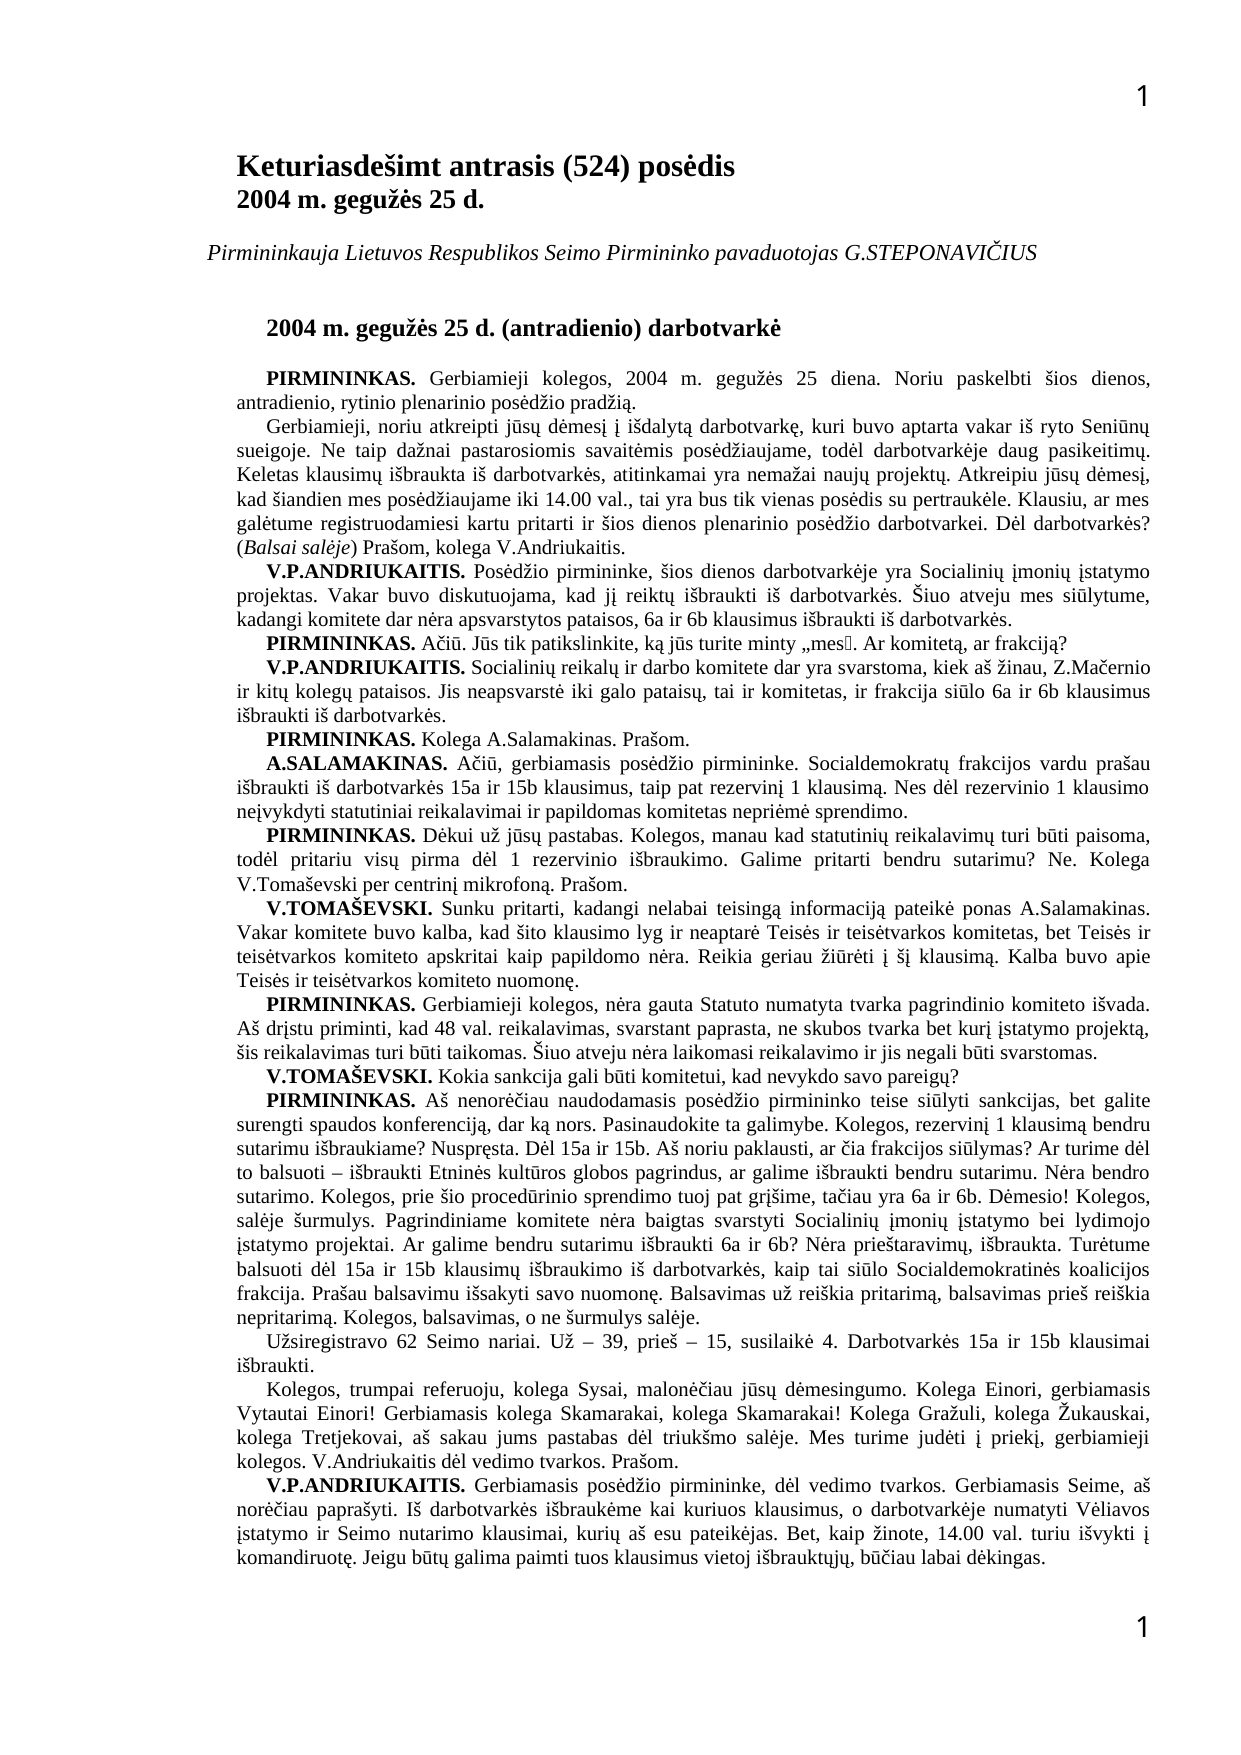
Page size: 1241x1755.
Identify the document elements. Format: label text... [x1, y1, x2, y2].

text Užsiregistravo 62 Seimo nariai. Už – 39, prieš – 15, susilaikė 4. Darbotvarkės 15a ir 15b klausimai išbraukti. [236, 1329, 1152, 1377]
text Kolegos, trumpai referuoju, kolega Sysai, malonėčiau jūsų dėmesingumo. Kolega Einori, gerbiamasis Vytautai Einori! Gerbiamasis kolega Skamarakai, kolega Skamarakai! Kolega Gražuli, kolega Žukauskai, kolega Tretjekovai, aš sakau jums pastabas dėl triukšmo salėje. Mes turime judėti į priekį, gerbiamieji kolegos. V.Andriukaitis dėl vedimo tvarkos. Prašom. [236, 1377, 1152, 1473]
text V.P.ANDRIUKAITIS. Gerbiamasis posėdžio pirmininke, dėl vedimo tvarkos. Gerbiamasis Seime, aš norėčiau paprašyti. Iš darbotvarkės išbraukėme kai kuriuos klausimus, o darbotvarkėje numatyti Vėliavos įstatymo ir Seimo nutarimo klausimai, kurių aš esu pateikėjas. Bet, kaip žinote, 14.00 val. turiu išvykti į komandiruotę. Jeigu būtų galima paimti tuos klausimus vietoj išbrauktųjų, būčiau labai dėkingas. [236, 1473, 1152, 1569]
text PIRMININKAS. Kolega A.Salamakinas. Prašom. [236, 727, 1152, 751]
text Pirmininkauja Lietuvos Respublikos Seimo Pirmininko pavaduotojas G.STEPONAVIČIUS [207, 239, 1152, 265]
text PIRMININKAS. Aš nenorėčiau naudodamasis posėdžio pirmininko teise siūlyti sankcijas, bet galite surengti spaudos konferenciją, dar ką nors. Pasinaudokite ta galimybe. Kolegos, rezervinį 1 klausimą bendru sutarimu išbraukiame? Nuspręsta. Dėl 15a ir 15b. Aš noriu paklausti, ar čia frakcijos siūlymas? Ar turime dėl to balsuoti – išbraukti Etninės kultūros globos pagrindus, ar galime išbraukti bendru sutarimu. Nėra bendro sutarimo. Kolegos, prie šio procedūrinio sprendimo tuoj pat grįšime, tačiau yra 6a ir 6b. Dėmesio! Kolegos, salėje šurmulys. Pagrindiniame komitete nėra baigtas svarstyti Socialinių įmonių įstatymo bei lydimojo įstatymo projektai. Ar galime bendru sutarimu išbraukti 6a ir 6b? Nėra prieštaravimų, išbraukta. Turėtume balsuoti dėl 15a ir 15b klausimų išbraukimo iš darbotvarkės, kaip tai siūlo Socialdemokratinės koalicijos frakcija. Prašau balsavimu išsakyti savo nuomonę. Balsavimas už reiškia pritarimą, balsavimas prieš reiškia nepritarimą. Kolegos, balsavimas, o ne šurmulys salėje. [236, 1088, 1152, 1329]
text Keturiasdešimt antrasis (524) posėdis 2004 m. gegužės 25 d. [236, 148, 1152, 215]
text PIRMININKAS. Ačiū. Jūs tik patikslinkite, ką jūs turite minty „mes. Ar komitetą, ar frakciją? [236, 631, 1152, 655]
text V.P.ANDRIUKAITIS. Socialinių reikalų ir darbo komitete dar yra svarstoma, kiek aš žinau, Z.Mačernio ir kitų kolegų pataisos. Jis neapsvarstė iki galo pataisų, tai ir komitetas, ir frakcija siūlo 6a ir 6b klausimus išbraukti iš darbotvarkės. [236, 655, 1152, 727]
text A.SALAMAKINAS. Ačiū, gerbiamasis posėdžio pirmininke. Socialdemokratų frakcijos vardu prašau išbraukti iš darbotvarkės 15a ir 15b klausimus, taip pat rezervinį 1 klausimą. Nes dėl rezervinio 1 klausimo neįvykdyti statutiniai reikalavimai ir papildomas komitetas nepriėmė sprendimo. [236, 751, 1152, 823]
text PIRMININKAS. Gerbiamieji kolegos, 2004 m. gegužės 25 diena. Noriu paskelbti šios dienos, antradienio, rytinio plenarinio posėdžio pradžią. [236, 366, 1152, 414]
text 2004 m. gegužės 25 d. (antradienio) darbotvarkė [236, 313, 1152, 342]
text V.TOMAŠEVSKI. Kokia sankcija gali būti komitetui, kad nevykdo savo pareigų? [236, 1064, 1152, 1088]
text PIRMININKAS. Gerbiamieji kolegos, nėra gauta Statuto numatyta tvarka pagrindinio komiteto išvada. Aš drįstu priminti, kad 48 val. reikalavimas, svarstant paprasta, ne skubos tvarka bet kurį įstatymo projektą, šis reikalavimas turi būti taikomas. Šiuo atveju nėra laikomasi reikalavimo ir jis negali būti svarstomas. [236, 992, 1152, 1064]
text V.TOMAŠEVSKI. Sunku pritarti, kadangi nelabai teisingą informaciją pateikė ponas A.Salamakinas. Vakar komitete buvo kalba, kad šito klausimo lyg ir neaptarė Teisės ir teisėtvarkos komitetas, bet Teisės ir teisėtvarkos komiteto apskritai kaip papildomo nėra. Reikia geriau žiūrėti į šį klausimą. Kalba buvo apie Teisės ir teisėtvarkos komiteto nuomonę. [236, 896, 1152, 992]
text V.P.ANDRIUKAITIS. Posėdžio pirmininke, šios dienos darbotvarkėje yra Socialinių įmonių įstatymo projektas. Vakar buvo diskutuojama, kad jį reiktų išbraukti iš darbotvarkės. Šiuo atveju mes siūlytume, kadangi komitete dar nėra apsvarstytos pataisos, 6a ir 6b klausimus išbraukti iš darbotvarkės. [236, 559, 1152, 631]
text PIRMININKAS. Dėkui už jūsų pastabas. Kolegos, manau kad statutinių reikalavimų turi būti paisoma, todėl pritariu visų pirma dėl 1 rezervinio išbraukimo. Galime pritarti bendru sutarimu? Ne. Kolega V.Tomaševski per centrinį mikrofoną. Prašom. [236, 823, 1152, 896]
text Gerbiamieji, noriu atkreipti jūsų dėmesį į išdalytą darbotvarkę, kuri buvo aptarta vakar iš ryto Seniūnų sueigoje. Ne taip dažnai pastarosiomis savaitėmis posėdžiaujame, todėl darbotvarkėje daug pasikeitimų. Keletas klausimų išbraukta iš darbotvarkės, atitinkamai yra nemažai naujų projektų. Atkreipiu jūsų dėmesį, kad šiandien mes posėdžiaujame iki 14.00 val., tai yra bus tik vienas posėdis su pertraukėle. Klausiu, ar mes galėtume registruodamiesi kartu pritarti ir šios dienos plenarinio posėdžio darbotvarkei. Dėl darbotvarkės? (Balsai salėje) Prašom, kolega V.Andriukaitis. [236, 414, 1152, 559]
